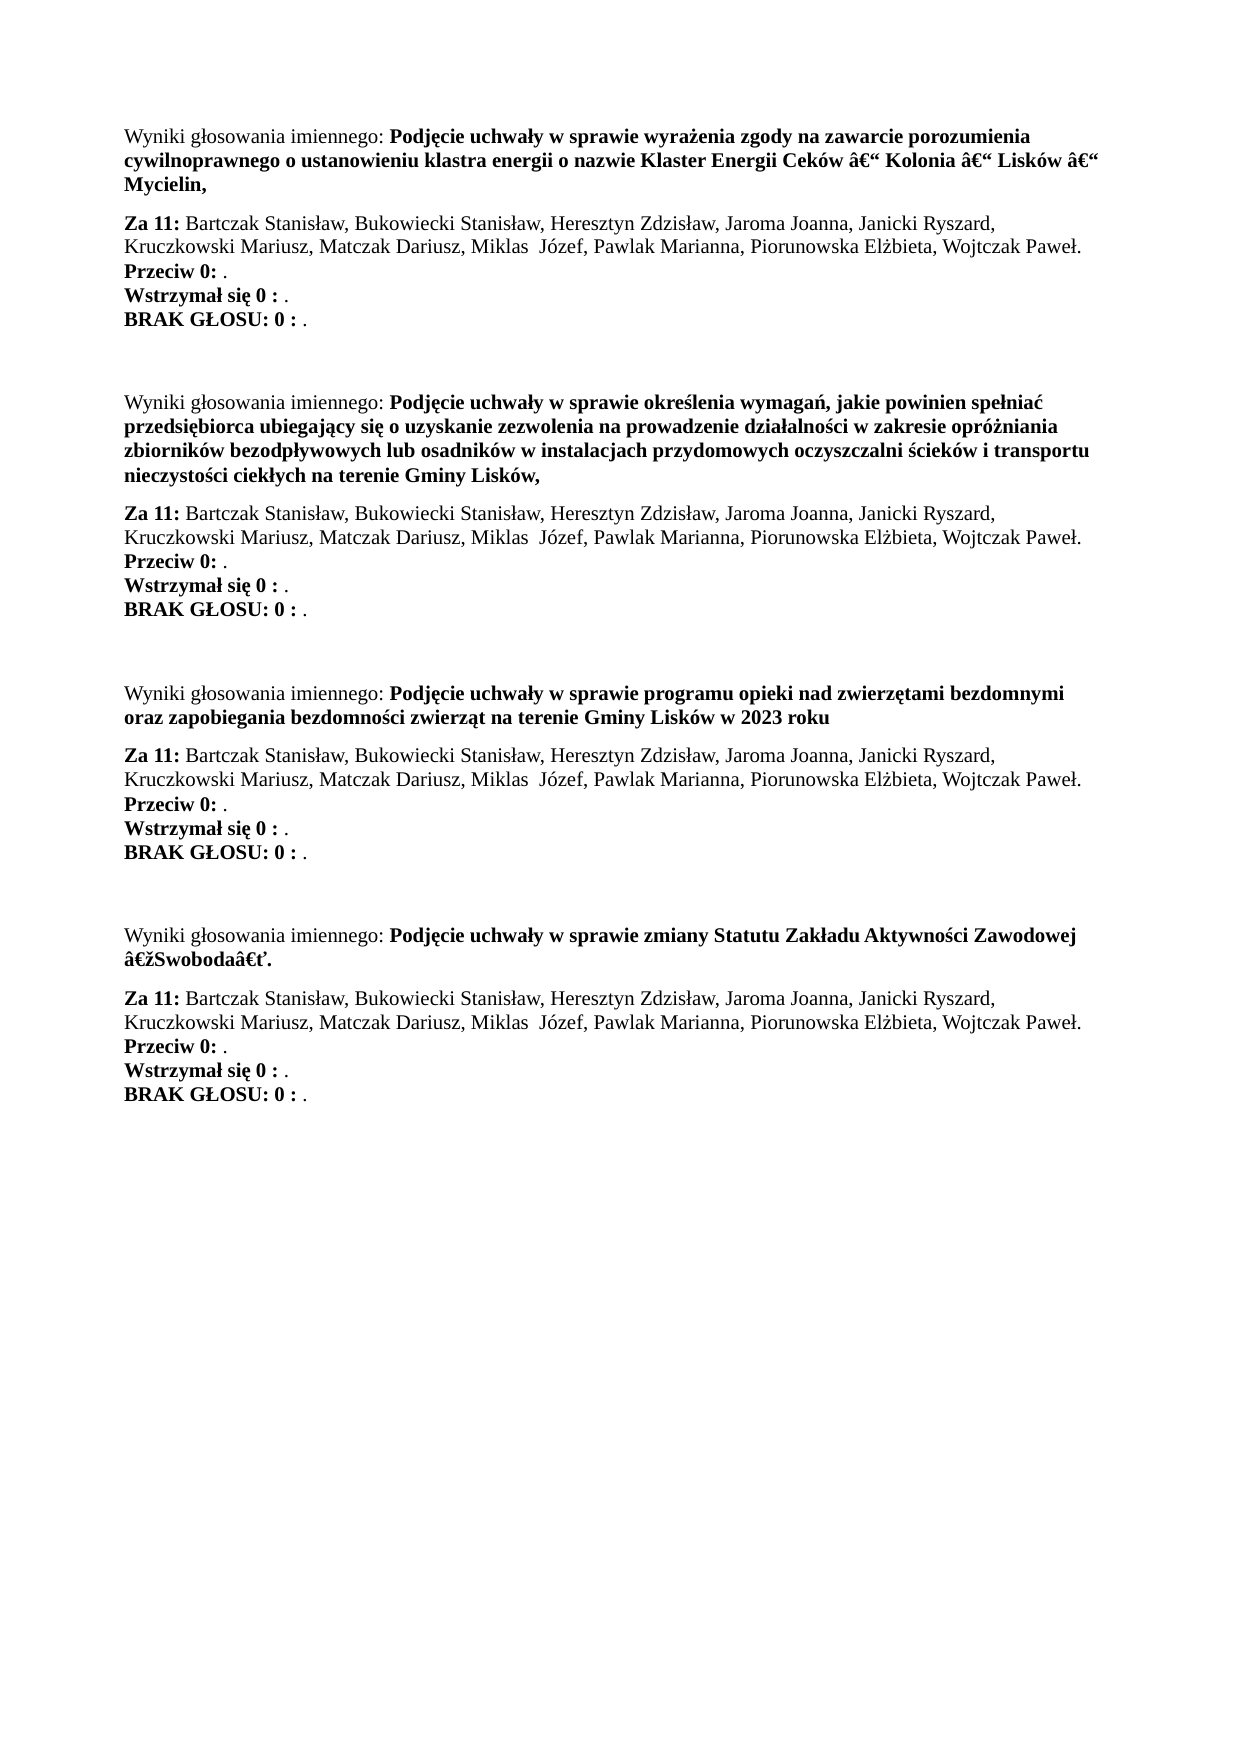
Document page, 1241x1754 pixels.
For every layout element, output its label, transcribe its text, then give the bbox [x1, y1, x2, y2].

table_cell Wyniki głosowania imiennego: Podjęcie uchwały w sprawie programu opieki nad zwierzętami bezdomnymi oraz zapobiegania bezdomności zwierząt na terenie Gminy Lisków w 2023 roku Za 11: Bartczak Stanisław, Bukowiecki Stanisław, Heresztyn Zdzisław, Jaroma Joanna, Janicki Ryszard, Kruczkowski Mariusz, Matczak Dariusz, Miklas Józef, Pawlak Marianna, Piorunowska Elżbieta, Wojtczak Paweł. Przeciw 0: . Wstrzymał się 0 : . BRAK GŁOSU: 0 : . [118, 675, 1109, 917]
table_cell Wyniki głosowania imiennego: Podjęcie uchwały w sprawie zmiany Statutu Zakładu Aktywności Zawodowej â€žSwobodaâ€ť. Za 11: Bartczak Stanisław, Bukowiecki Stanisław, Heresztyn Zdzisław, Jaroma Joanna, Janicki Ryszard, Kruczkowski Mariusz, Matczak Dariusz, Miklas Józef, Pawlak Marianna, Piorunowska Elżbieta, Wojtczak Paweł. Przeciw 0: . Wstrzymał się 0 : . BRAK GŁOSU: 0 : . [118, 918, 1109, 1160]
table_cell Wyniki głosowania imiennego: Podjęcie uchwały w sprawie wyrażenia zgody na zawarcie porozumienia cywilnoprawnego o ustanowieniu klastra energii o nazwie Klaster Energii Ceków â€“ Kolonia â€“ Lisków â€“ Mycielin, Za 11: Bartczak Stanisław, Bukowiecki Stanisław, Heresztyn Zdzisław, Jaroma Joanna, Janicki Ryszard, Kruczkowski Mariusz, Matczak Dariusz, Miklas Józef, Pawlak Marianna, Piorunowska Elżbieta, Wojtczak Paweł. Przeciw 0: . Wstrzymał się 0 : . BRAK GŁOSU: 0 : . [118, 118, 1109, 384]
table_cell Wyniki głosowania imiennego: Podjęcie uchwały w sprawie określenia wymagań, jakie powinien spełniać przedsiębiorca ubiegający się o uzyskanie zezwolenia na prowadzenie działalności w zakresie opróżniania zbiorników bezodpływowych lub osadników w instalacjach przydomowych oczyszczalni ścieków i transportu nieczystości ciekłych na terenie Gminy Lisków, Za 11: Bartczak Stanisław, Bukowiecki Stanisław, Heresztyn Zdzisław, Jaroma Joanna, Janicki Ryszard, Kruczkowski Mariusz, Matczak Dariusz, Miklas Józef, Pawlak Marianna, Piorunowska Elżbieta, Wojtczak Paweł. Przeciw 0: . Wstrzymał się 0 : . BRAK GŁOSU: 0 : . [118, 385, 1109, 675]
